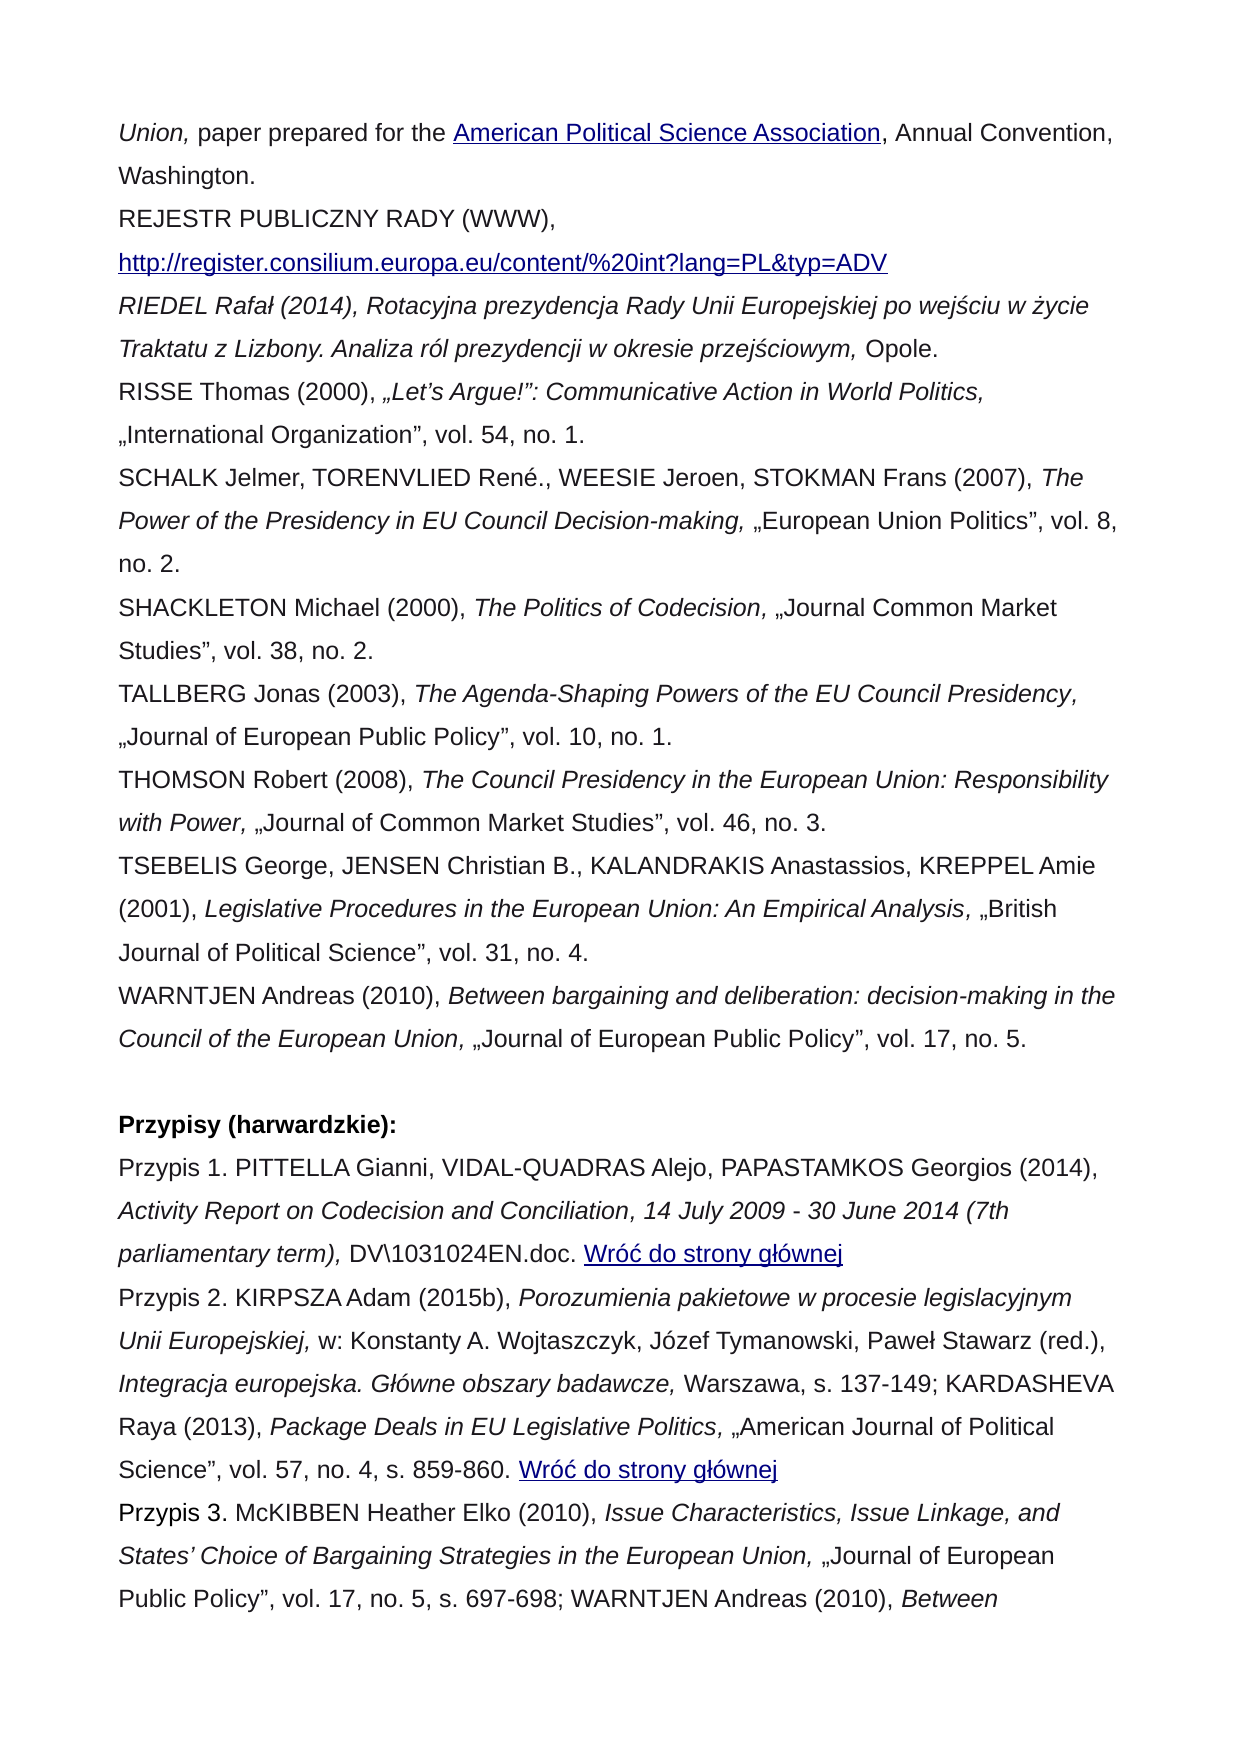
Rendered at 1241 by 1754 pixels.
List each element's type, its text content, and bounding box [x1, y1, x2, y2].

text SHACKLETON Michael (2000), The Politics of Codecision, „Journal Common Market Studies”, vol. 38, no. 2. [118, 592, 1122, 664]
text Przypis 1. PITTELLA Gianni, VIDAL-QUADRAS Alejo, PAPASTAMKOS Georgios (2014), Activity Report on Codecision and Conciliation, 14 July 2009 - 30 June 2014 (7th parliamentary term), DV\1031024EN.doc. Wróć do strony głównej [118, 1153, 1122, 1268]
text TSEBELIS George, JENSEN Christian B., KALANDRAKIS Anastassios, KREPPEL Amie (2001), Legislative Procedures in the European Union: An Empirical Analysis, „British Journal of Political Science”, vol. 31, no. 4. [118, 851, 1122, 966]
text THOMSON Robert (2008), The Council Presidency in the European Union: Responsibility with Power, „Journal of Common Market Studies”, vol. 46, no. 3. [118, 765, 1122, 837]
text RIEDEL Rafał (2014), Rotacyjna prezydencja Rady Unii Europejskiej po wejściu w życie Traktatu z Lizbony. Analiza ról prezydencji w okresie przejściowym, Opole. [118, 291, 1122, 362]
text Przypis 2. KIRPSZA Adam (2015b), Porozumienia pakietowe w procesie legislacyjnym Unii Europejskiej, w: Konstanty A. Wojtaszczyk, Józef Tymanowski, Paweł Stawarz (red.), Integracja europejska. Główne obszary badawcze, Warszawa, s. 137-149; KARDASHEVA Raya (2013), Package Deals in EU Legislative Politics, „American Journal of Political Science”, vol. 57, no. 4, s. 859-860. Wróć do strony głównej [118, 1282, 1122, 1484]
text Union, paper prepared for the American Political Science Association, Annual Convention, Washington. [118, 118, 1122, 190]
text Przypis 3. McKIBBEN Heather Elko (2010), Issue Characteristics, Issue Linkage, and States’ Choice of Bargaining Strategies in the European Union, „Journal of European Public Policy”, vol. 17, no. 5, s. 697-698; WARNTJEN Andreas (2010), Between [118, 1498, 1122, 1613]
text TALLBERG Jonas (2003), The Agenda-Shaping Powers of the EU Council Presidency, „Journal of European Public Policy”, vol. 10, no. 1. [118, 679, 1122, 751]
subtitle Przypisy (harwardzkie): [118, 1110, 1122, 1139]
text RISSE Thomas (2000), „Let’s Argue!”: Communicative Action in World Politics, „International Organization”, vol. 54, no. 1. [118, 377, 1122, 449]
text SCHALK Jelmer, TORENVLIED René., WEESIE Jeroen, STOKMAN Frans (2007), The Power of the Presidency in EU Council Decision-making, „European Union Politics”, vol. 8, no. 2. [118, 463, 1122, 578]
text WARNTJEN Andreas (2010), Between bargaining and deliberation: decision-making in the Council of the European Union, „Journal of European Public Policy”, vol. 17, no. 5. [118, 981, 1122, 1052]
text REJESTR PUBLICZNY RADY (WWW), http://register.consilium.europa.eu/content/%20int?lang=PL&typ=ADV [118, 204, 1122, 276]
